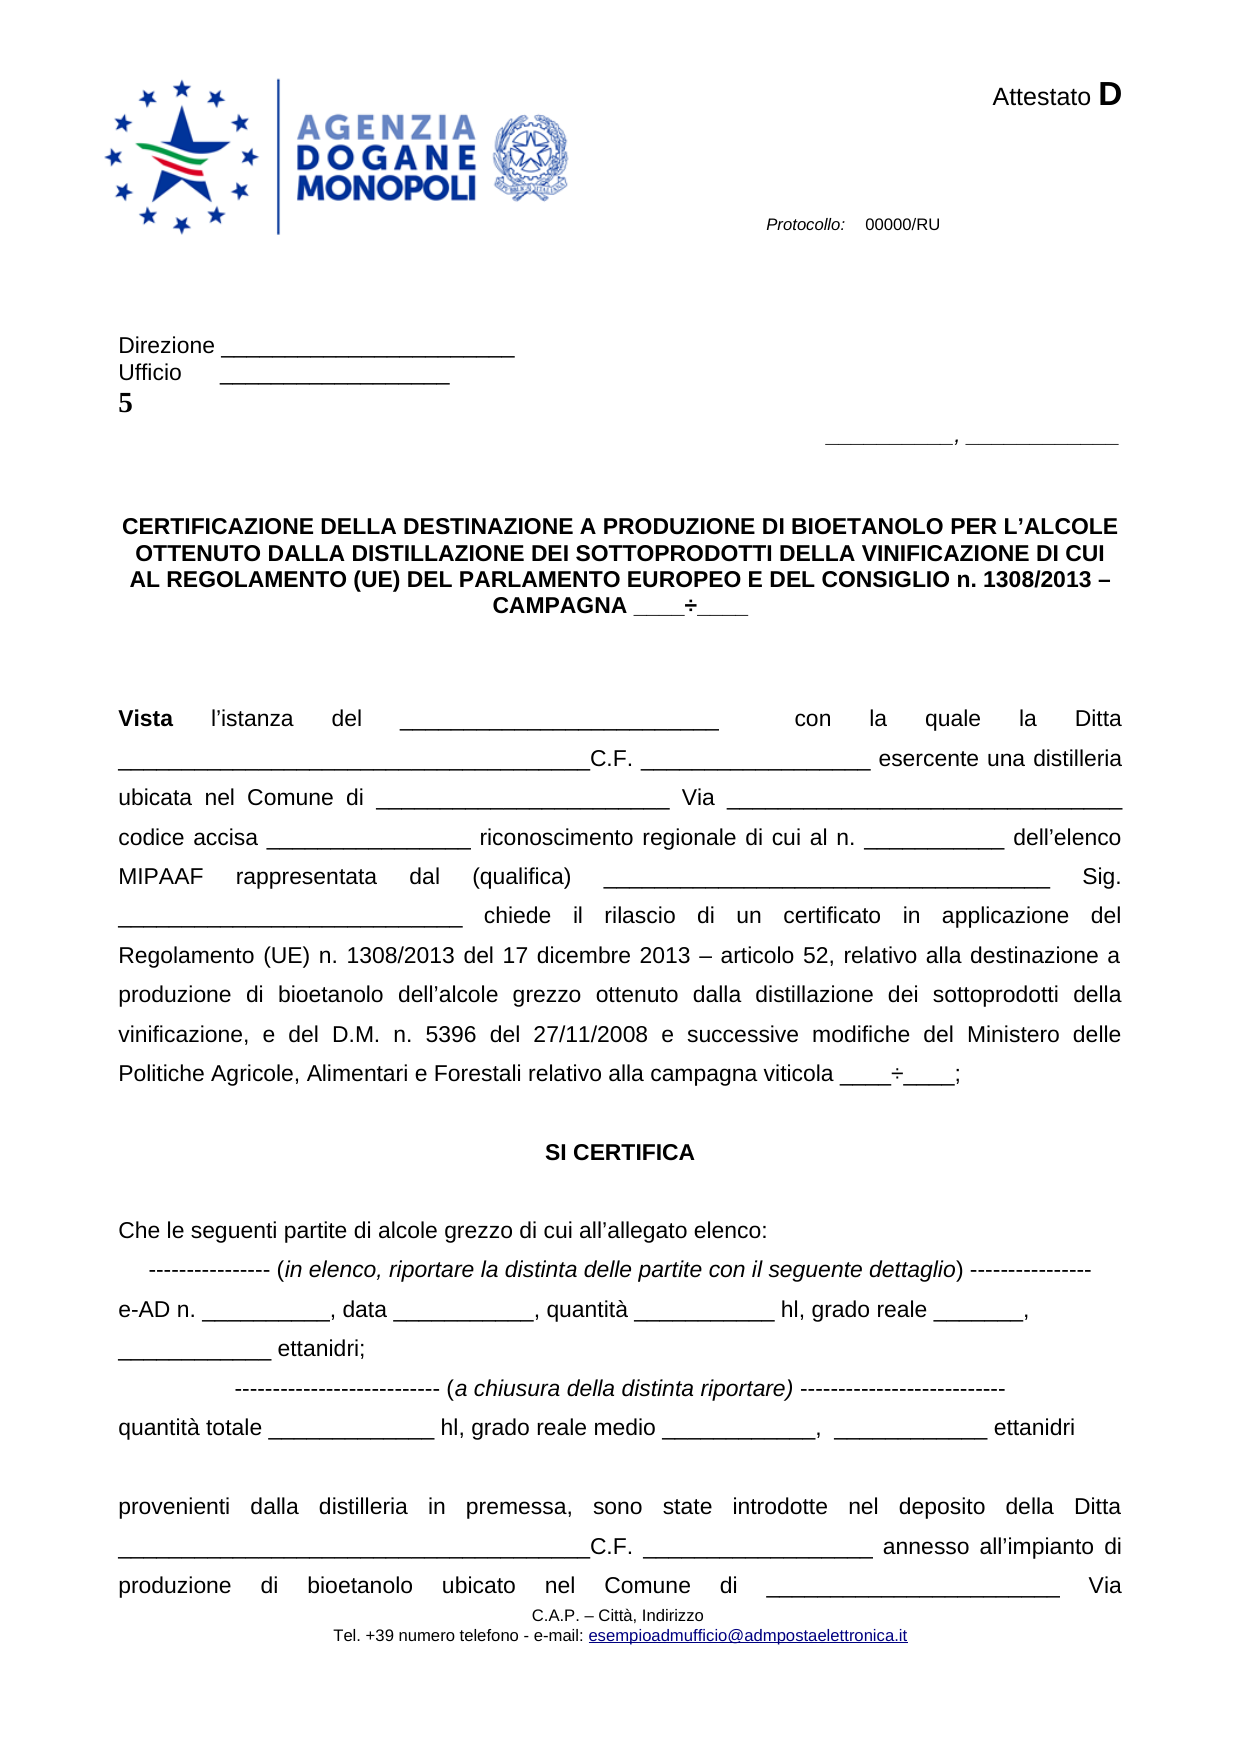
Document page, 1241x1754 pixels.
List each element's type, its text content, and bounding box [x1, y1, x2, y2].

text Vista l’istanza del _________________________ con la quale la Ditta _____________________________________C.F. __________________ esercente una distilleria ubicata nel Comune di _______________________ Via _______________________________ codice accisa ________________ riconoscimento regionale di cui al n. ___________ dell’elenco MIPAAF rappresentata dal (qualifica) ___________________________________ Sig. ___________________________ chiede il rilascio di un certificato in applicazione del Regolamento (UE) n. 1308/2013 del 17 dicembre 2013 – articolo 52, relativo alla destinazione a produzione di bioetanolo dell’alcole grezzo ottenuto dalla distillazione dei sottoprodotti della vinificazione, e del D.M. n. 5396 del 27/11/2008 e successive modifiche del Ministero delle Politiche Agricole, Alimentari e Forestali relativo alla campagna viticola ____÷____; [118, 705, 1122, 1087]
table_header 00000/RU [858, 213, 1158, 233]
text Ufficio ­­­­­­­­­­­­­­­­­­­­__________________ [118, 359, 1122, 385]
text e-AD n. __________, data ___________, quantità ___________ hl, grado reale _______, ____________ ettanidri; [118, 1296, 1122, 1362]
text --------------------------- (a chiusura della distinta riportare) --------------------------- [118, 1375, 1122, 1401]
text CERTIFICAZIONE DELLA DESTINAZIONE A PRODUZIONE DI BIOETANOLO PER L’ALCOLE OTTENUTO DALLA DISTILLAZIONE DEI SOTTOPRODOTTI DELLA VINIFICAZIONE DI CUI AL REGOLAMENTO (UE) DEL PARLAMENTO EUROPEO E DEL CONSIGLIO n. 1308/2013 – CAMPAGNA ­­­____÷____ [118, 513, 1122, 619]
text Direzione _______________________ [118, 332, 1122, 359]
text ---------------- (in elenco, riportare la distinta delle partite con il seguente dettaglio) ---------------- [118, 1256, 1122, 1283]
text __________, ____________ [118, 419, 1122, 447]
text SI CERTIFICA [118, 1139, 1122, 1165]
text quantità totale _____________ hl, grado reale medio ____________, ____________ ettanidri [118, 1414, 1122, 1441]
table_header Protocollo: [759, 213, 858, 233]
text provenienti dalla distilleria in premessa, sono state introdotte nel deposito della Ditta _____________________________________C.F. __________________ annesso all’impianto di produzione di bioetanolo ubicato nel Comune di _______________________ Via [118, 1493, 1122, 1599]
text Che le seguenti partite di alcole grezzo di cui all’allegato elenco: [118, 1217, 1122, 1243]
